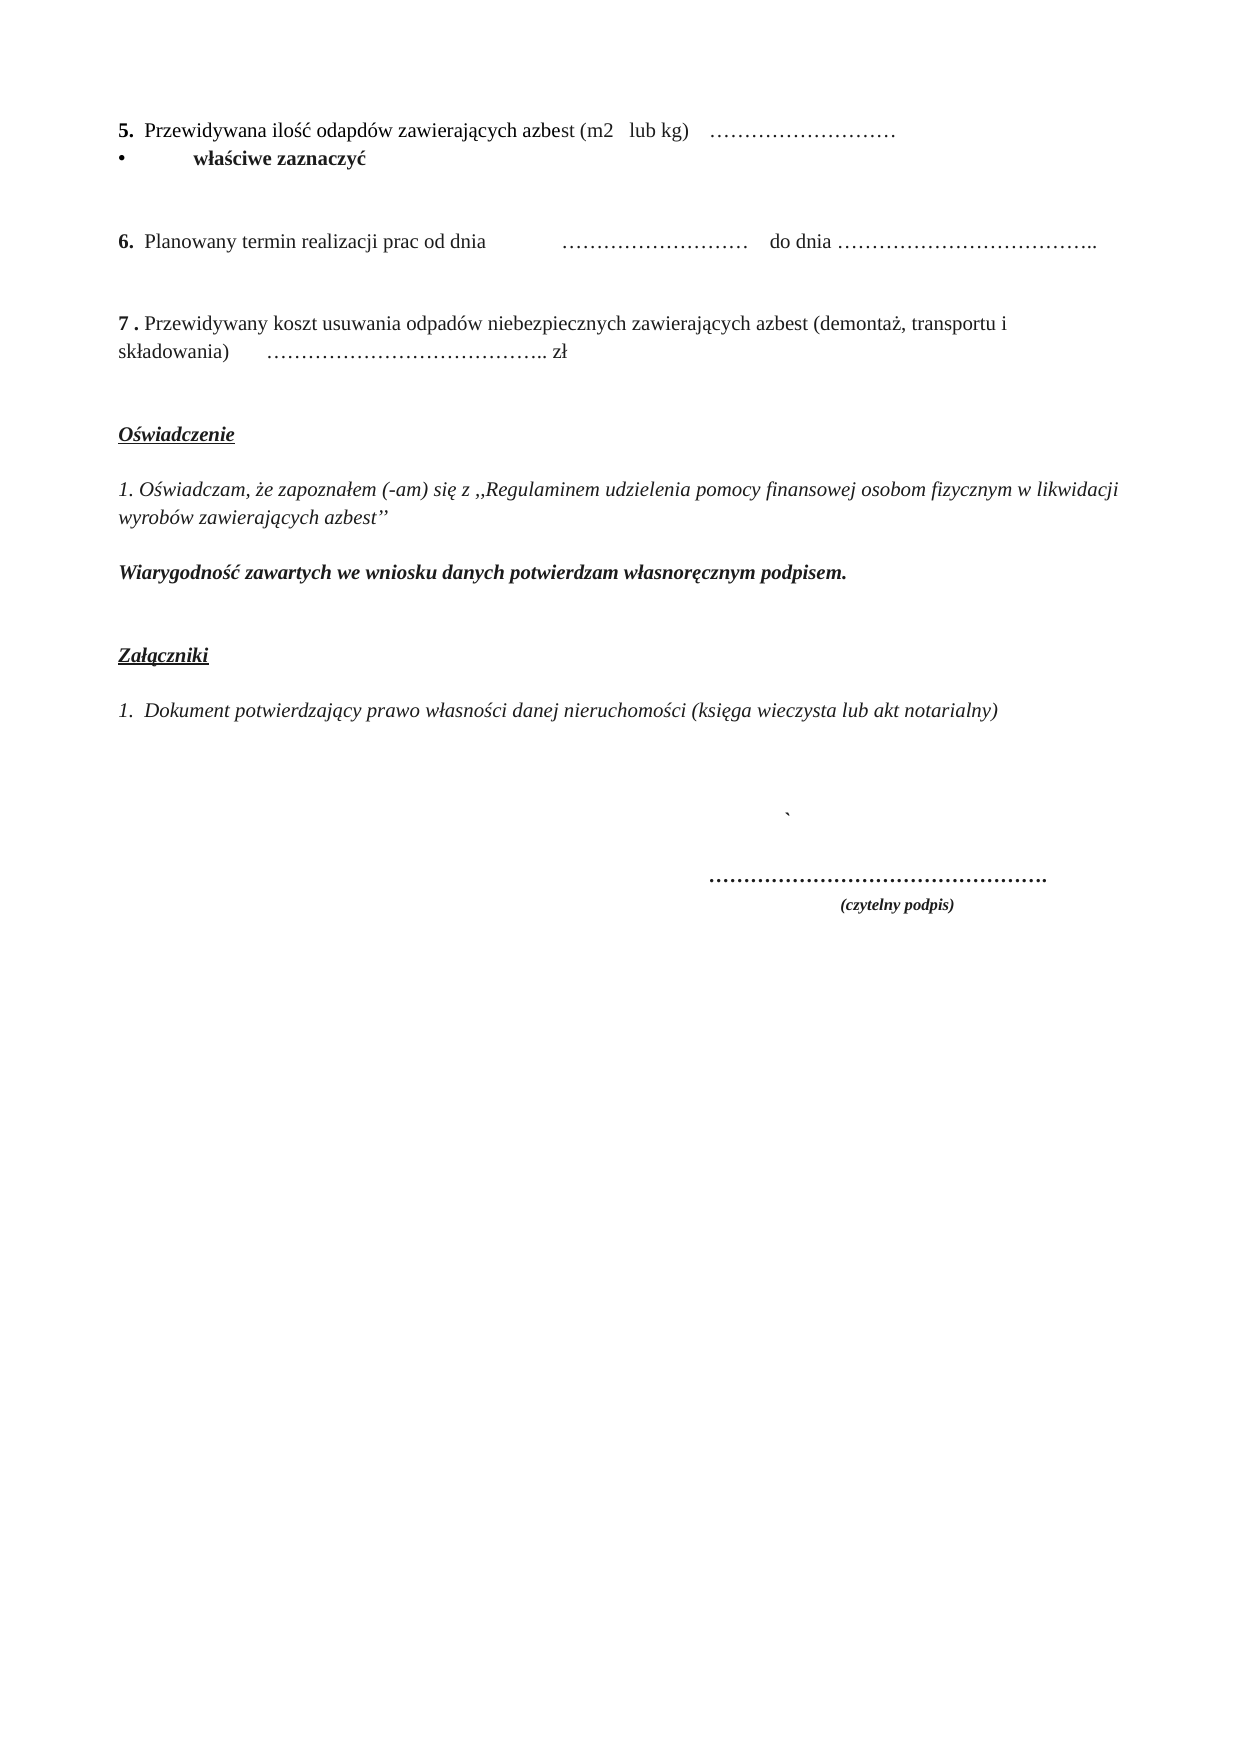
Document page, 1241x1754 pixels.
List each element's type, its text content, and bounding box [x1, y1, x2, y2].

text 5. Przewidywana ilość odapdów zawierających azbest (m2 lub kg) ……………………… [118, 118, 1122, 142]
text 1. Dokument potwierdzający prawo własności danej nieruchomości (księga wieczysta lub akt notarialny) [118, 698, 1122, 722]
text Załączniki [118, 643, 1122, 667]
text Oświadczenie [118, 394, 1122, 446]
list właściwe zaznaczyć [118, 146, 1122, 197]
text 1. Oświadczam, że zapoznałem (-am) się z ,,Regulaminem udzielenia pomocy finansowej osobom fizycznym w likwidacji wyrobów zawierających azbest’’ Wiarygodność zawartych we wniosku danych potwierdzam własnoręcznym podpisem. [118, 477, 1122, 584]
text 6. Planowany termin realizacji prac od dnia ……………………… do dnia ……………………………….. 7 . Przewidywany koszt usuwania odpadów niebezpiecznych zawierających azbest (demontaż, transportu i składowania) ………………………………….. zł [118, 201, 1122, 363]
text ` …………………………………………. (czytelny podpis) [118, 808, 1122, 915]
